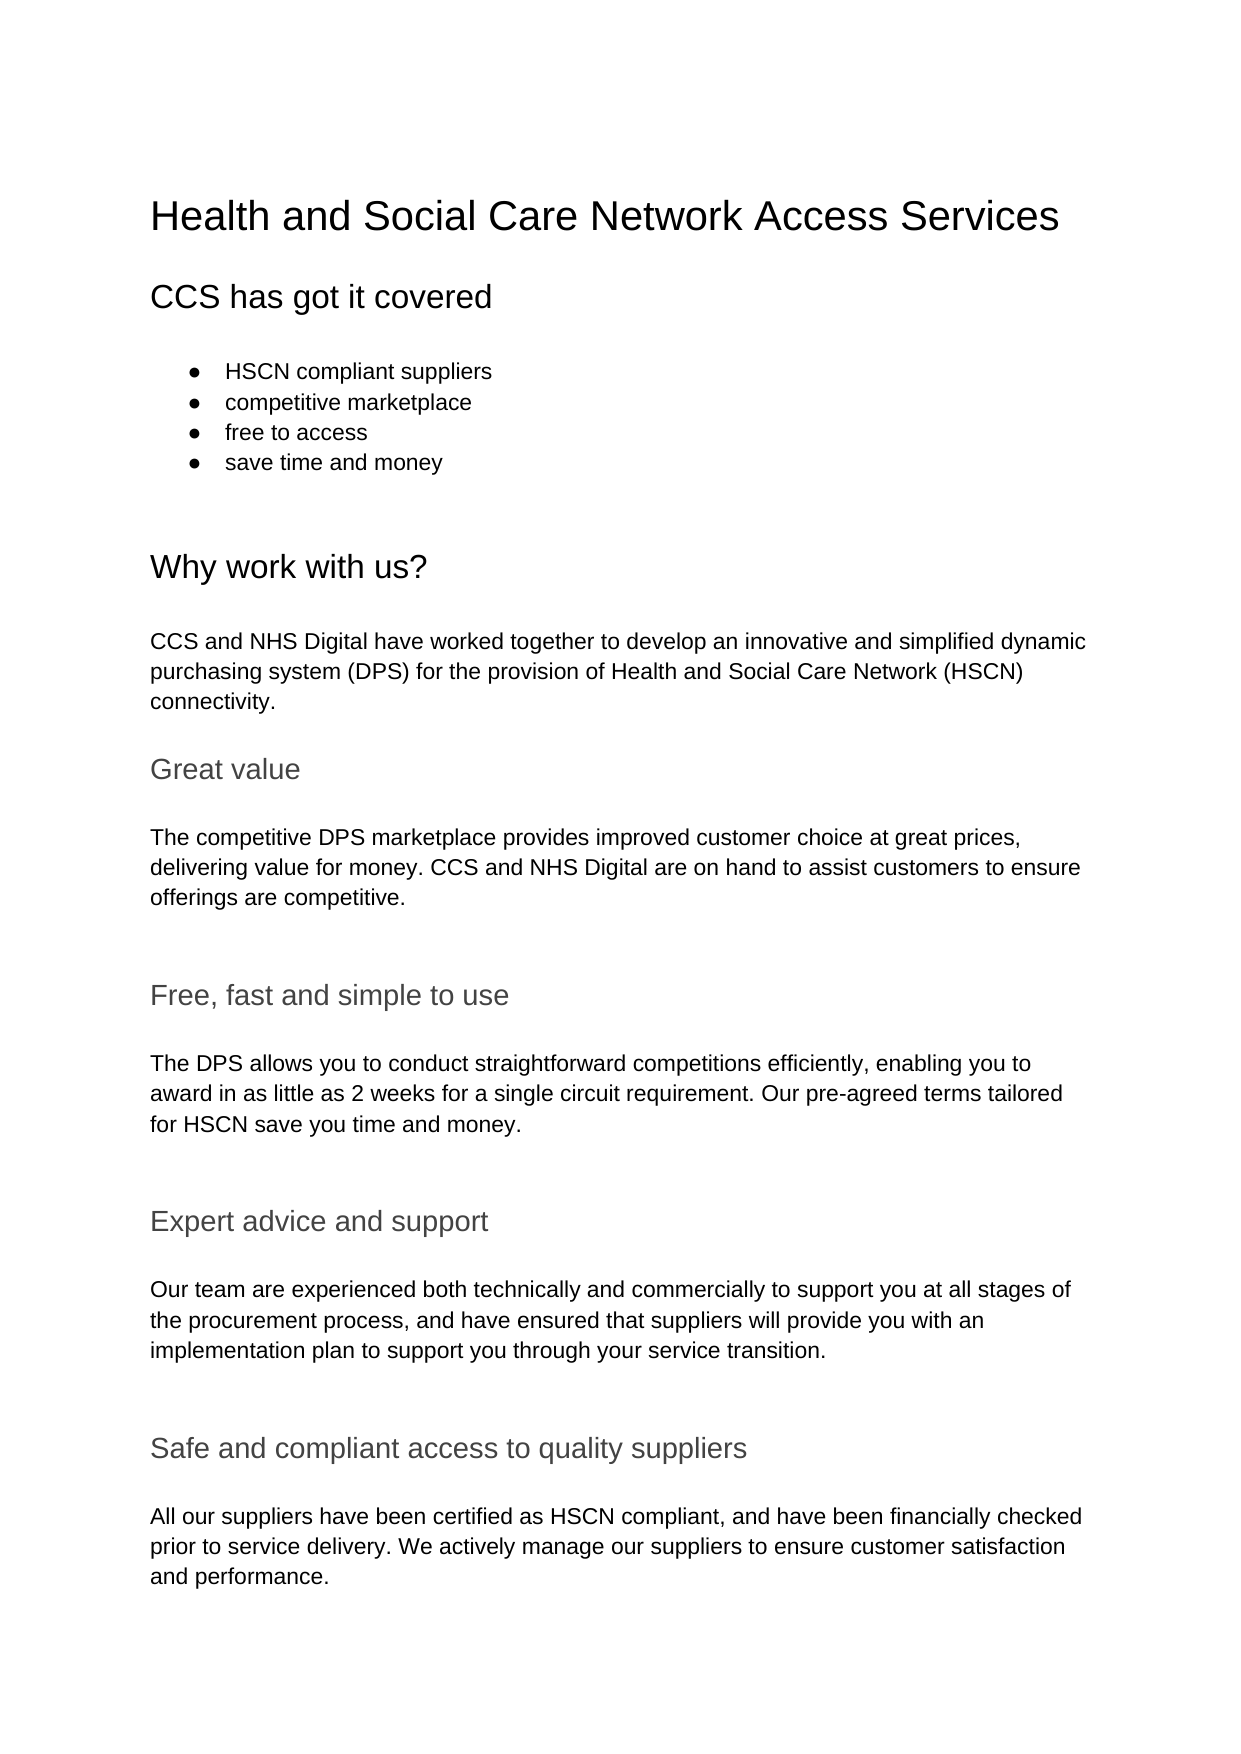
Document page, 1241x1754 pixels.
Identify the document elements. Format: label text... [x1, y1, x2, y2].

text The competitive DPS marketplace provides improved customer choice at great prices, delivering value for money. CCS and NHS Digital are on hand to assist customers to ensure offerings are competitive. [150, 824, 1090, 911]
subtitle Health and Social Care Network Access Services [150, 192, 1090, 239]
list save time and money [187, 449, 1090, 475]
text Our team are experienced both technically and commercially to support you at all stages of the procurement process, and have ensured that suppliers will provide you with an implementation plan to support you through your service transition. [150, 1276, 1090, 1363]
subtitle Safe and compliant access to quality suppliers [150, 1431, 1090, 1464]
subtitle Expert advice and support [150, 1204, 1090, 1238]
subtitle Free, fast and simple to use [150, 978, 1090, 1012]
list HSCN compliant suppliers [187, 358, 1090, 384]
subtitle Why work with us? [150, 547, 1090, 585]
subtitle CCS has got it covered [150, 277, 1090, 316]
subtitle Great value [150, 752, 1090, 785]
text The DPS allows you to conduct straightforward competitions efficiently, enabling you to award in as little as 2 weeks for a single circuit requirement. Our pre-agreed terms tailored for HSCN save you time and money. [150, 1050, 1090, 1137]
list competitive marketplace [187, 388, 1090, 415]
text CCS and NHS Digital have worked together to develop an innovative and simplified dynamic purchasing system (DPS) for the provision of Health and Social Care Network (HSCN) connectivity. [150, 628, 1090, 715]
list free to access [187, 419, 1090, 445]
text All our suppliers have been certified as HSCN compliant, and have been financially checked prior to service delivery. We actively manage our suppliers to ensure customer satisfaction and performance. [150, 1503, 1090, 1589]
